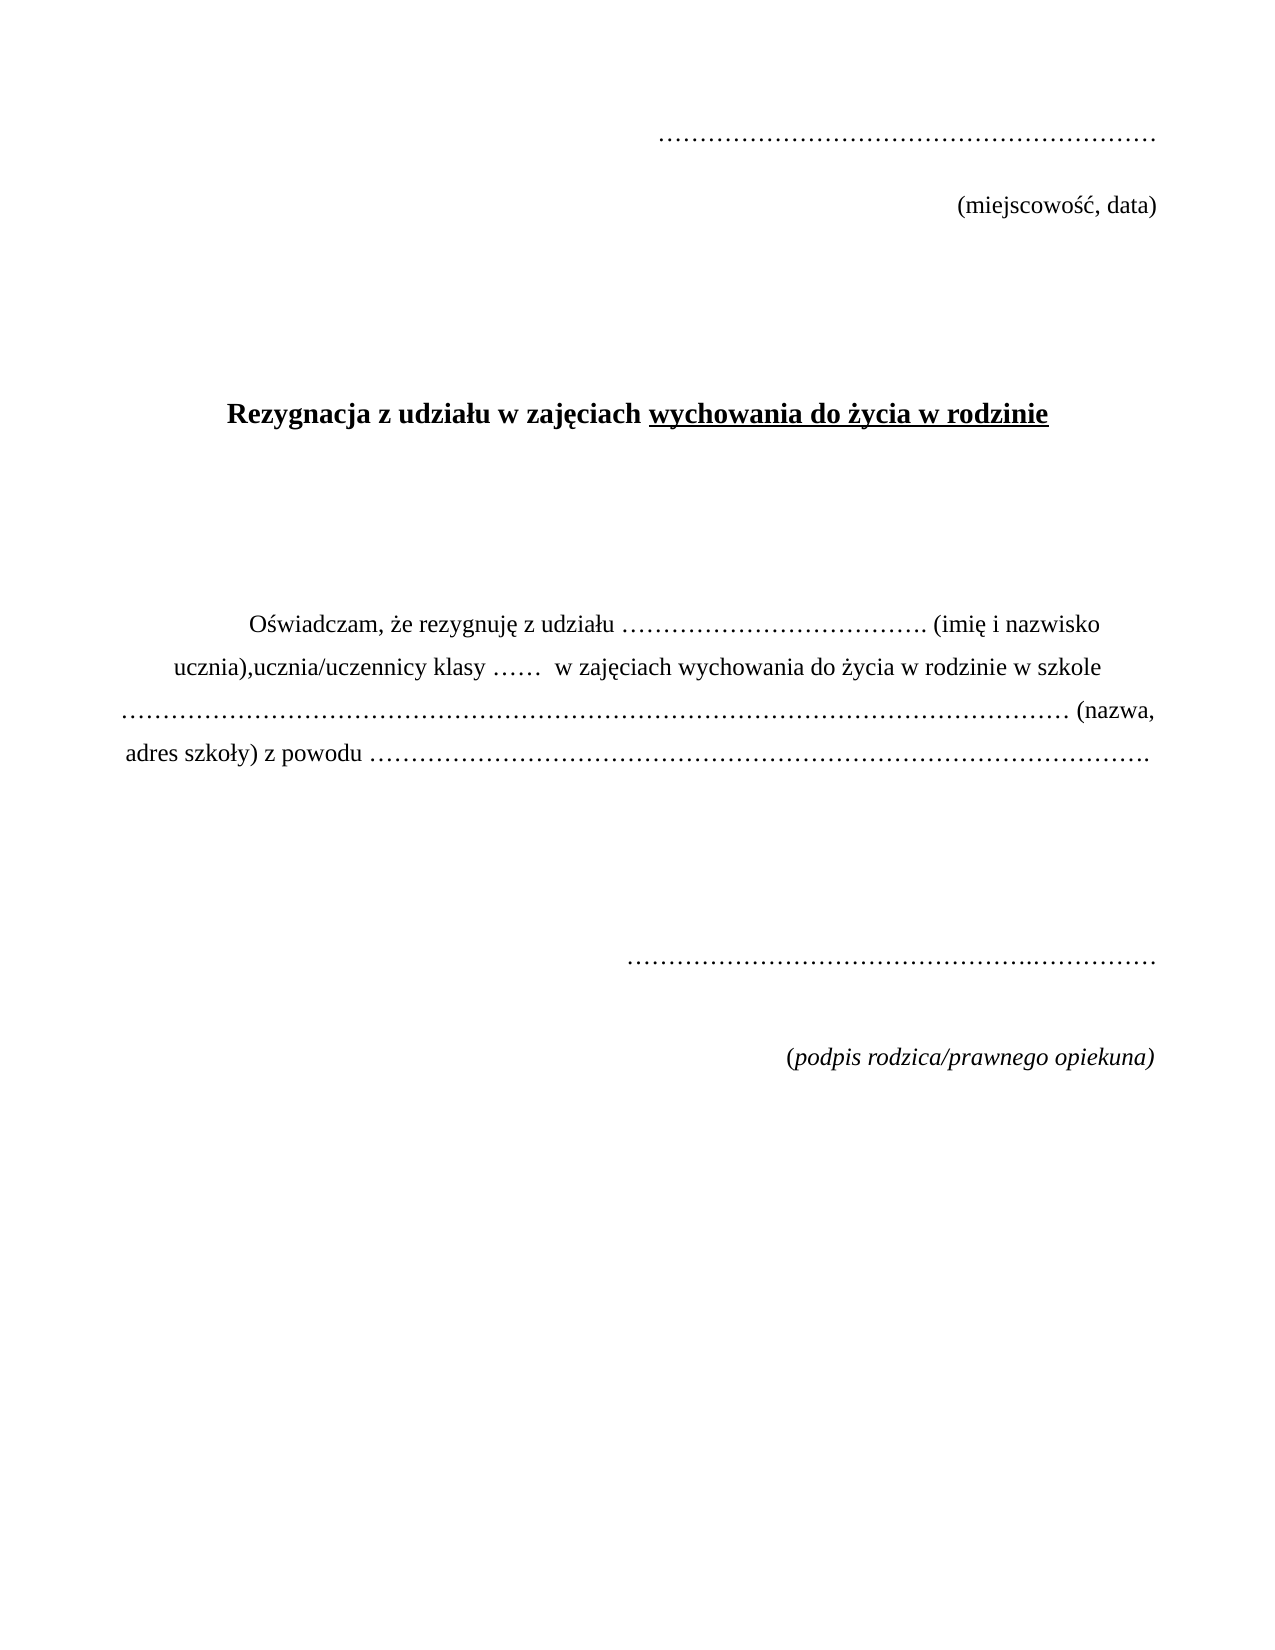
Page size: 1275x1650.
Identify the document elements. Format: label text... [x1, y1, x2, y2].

text (podpis rodzica/prawnego opiekuna) [118, 1042, 1157, 1071]
text Rezygnacja z udziału w zajęciach wychowania do życia w rodzinie [118, 396, 1157, 429]
text Oświadczam, że rezygnuję z udziału ………………………………. (imię i nazwisko ucznia),ucznia/uczennicy klasy …… w zajęciach wychowania do życia w rodzinie w szkole …………………………………………………………………………………………………… (nazwa, adres szkoły) z powodu …………………………………………………………………………………. [118, 609, 1157, 767]
text …………………………………………………… [118, 118, 1157, 147]
text ………………………………………….…………… [118, 941, 1157, 970]
text (miejscowość, data) [118, 190, 1157, 219]
